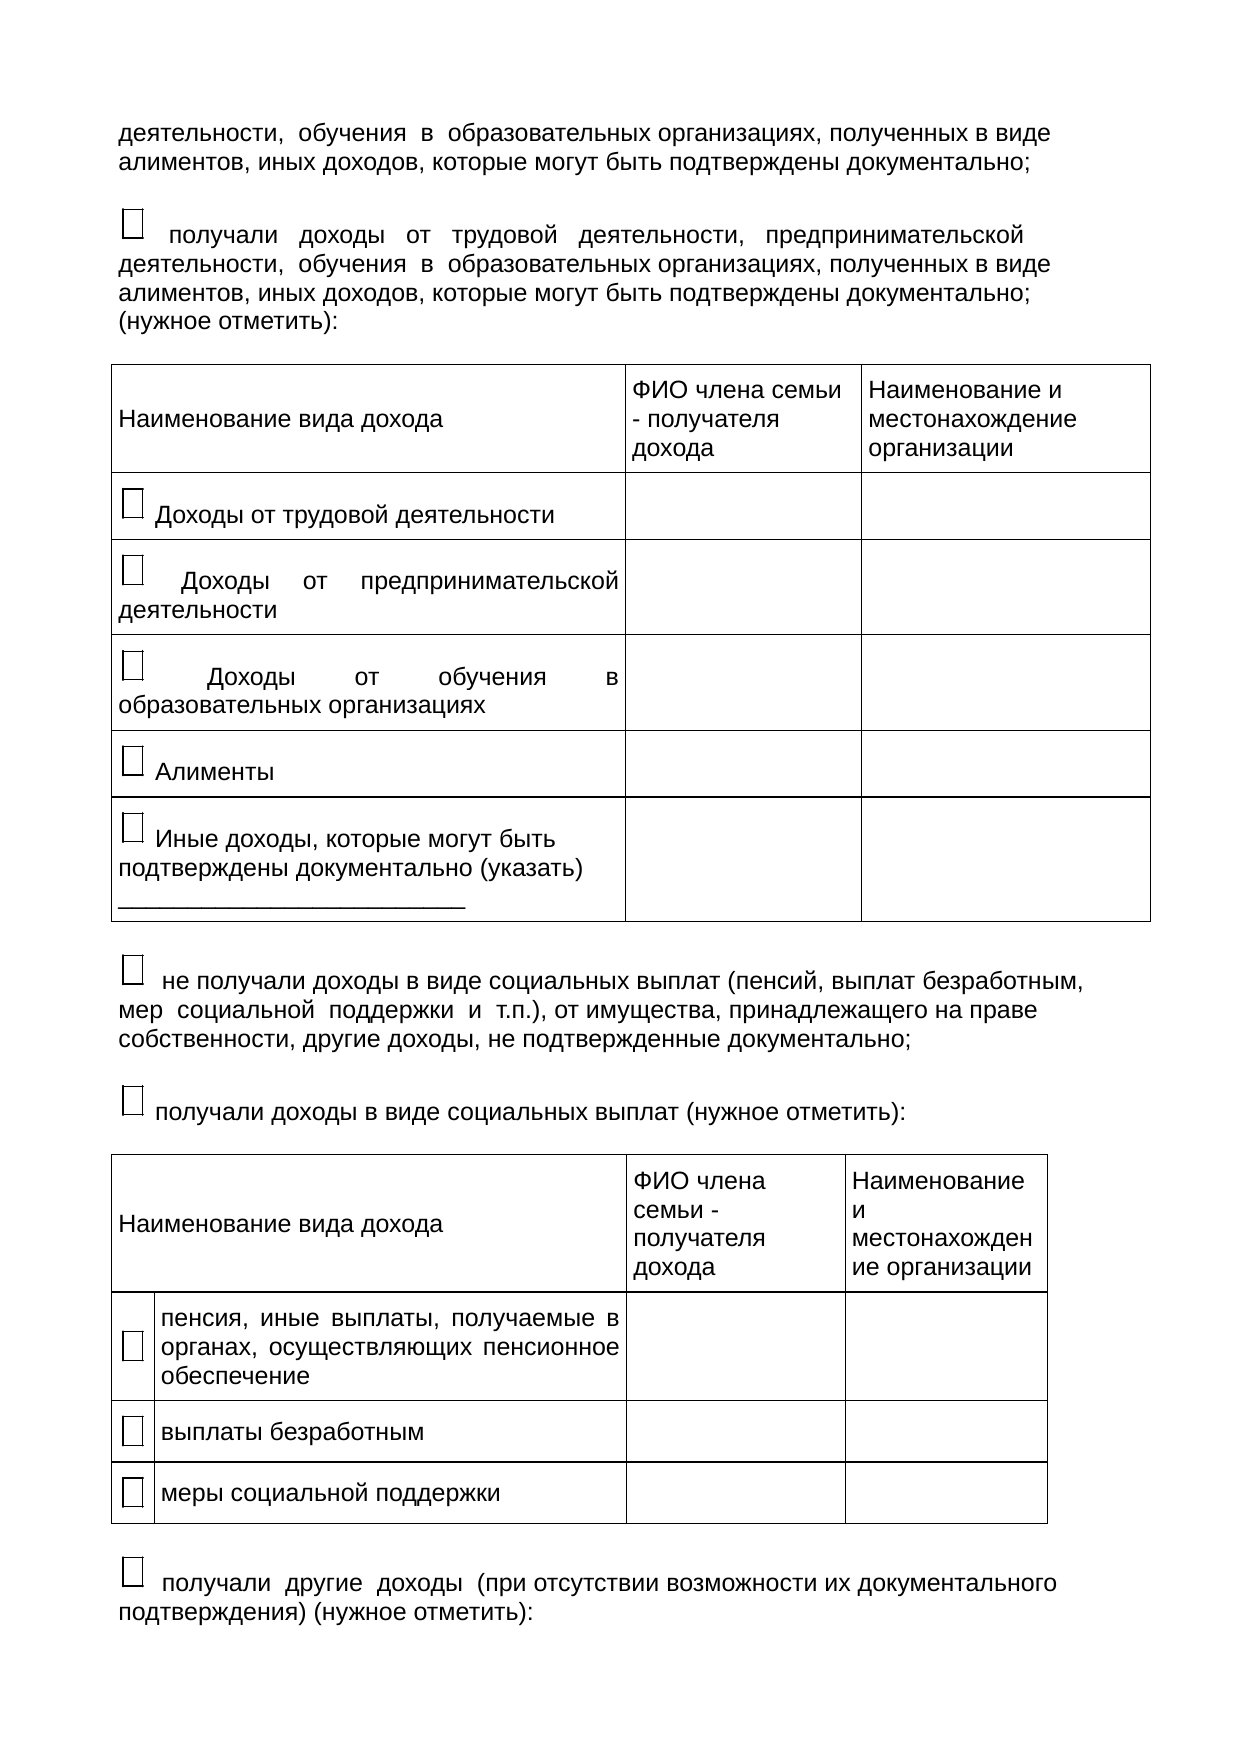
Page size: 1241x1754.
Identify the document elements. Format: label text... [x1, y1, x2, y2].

table_cell [626, 798, 861, 921]
text деятельности, обучения в образовательных организациях, полученных в виде [118, 118, 1175, 147]
table_cell [846, 1463, 1047, 1523]
table_cell Доходы от трудовой деятельности [112, 473, 625, 539]
text получали доходы от трудовой деятельности, предпринимательской [118, 204, 1175, 249]
table_header Наименование и местонахождение организации [862, 365, 1150, 472]
text деятельности, обучения в образовательных организациях, полученных в виде [118, 249, 1175, 277]
table_cell Доходы от обучения в образовательных организациях [112, 635, 625, 730]
table_header Наименование вида дохода [112, 1155, 626, 1291]
text получали другие доходы (при отсутствии возможности их документального [118, 1552, 1175, 1597]
table_cell [112, 1293, 154, 1400]
text подтверждения) (нужное отметить): [118, 1597, 1175, 1626]
table_cell [862, 635, 1150, 730]
table_cell [626, 635, 861, 730]
table_cell выплаты безработным [155, 1401, 626, 1461]
text получали доходы в виде социальных выплат (нужное отметить): [118, 1081, 1175, 1125]
table_cell меры социальной поддержки [155, 1463, 626, 1523]
text алиментов, иных доходов, которые могут быть подтверждены документально; [118, 277, 1175, 306]
table_cell [627, 1293, 845, 1400]
table_cell [846, 1293, 1047, 1400]
table_cell Доходы от предпринимательской деятельности [112, 540, 625, 634]
table_cell Иные доходы, которые могут быть подтверждены документально (указать) _________________________ [112, 798, 625, 921]
table_header Наименование и местонахождение организации [846, 1155, 1047, 1291]
table_cell [626, 473, 861, 539]
text не получали доходы в виде социальных выплат (пенсий, выплат безработным, [118, 950, 1175, 995]
table_cell [112, 1401, 154, 1461]
table_header ФИО члена семьи - получателя дохода [627, 1155, 845, 1291]
text мер социальной поддержки и т.п.), от имущества, принадлежащего на праве [118, 995, 1175, 1023]
table_cell [112, 1463, 154, 1523]
table_cell [626, 540, 861, 634]
table_cell [862, 731, 1150, 796]
table_header Наименование вида дохода [112, 365, 625, 472]
table_cell [862, 798, 1150, 921]
table_cell [862, 473, 1150, 539]
table_cell [862, 540, 1150, 634]
table_cell Алименты [112, 731, 625, 796]
text собственности, другие доходы, не подтвержденные документально; [118, 1023, 1175, 1052]
text (нужное отметить): [118, 306, 1175, 335]
table_cell [627, 1463, 845, 1523]
text алиментов, иных доходов, которые могут быть подтверждены документально; [118, 147, 1175, 176]
table_cell пенсия, иные выплаты, получаемые в органах, осуществляющих пенсионное обеспечение [155, 1293, 626, 1400]
table_cell [627, 1401, 845, 1461]
table_cell [846, 1401, 1047, 1461]
table_header ФИО члена семьи - получателя дохода [626, 365, 861, 472]
table_cell [626, 731, 861, 796]
